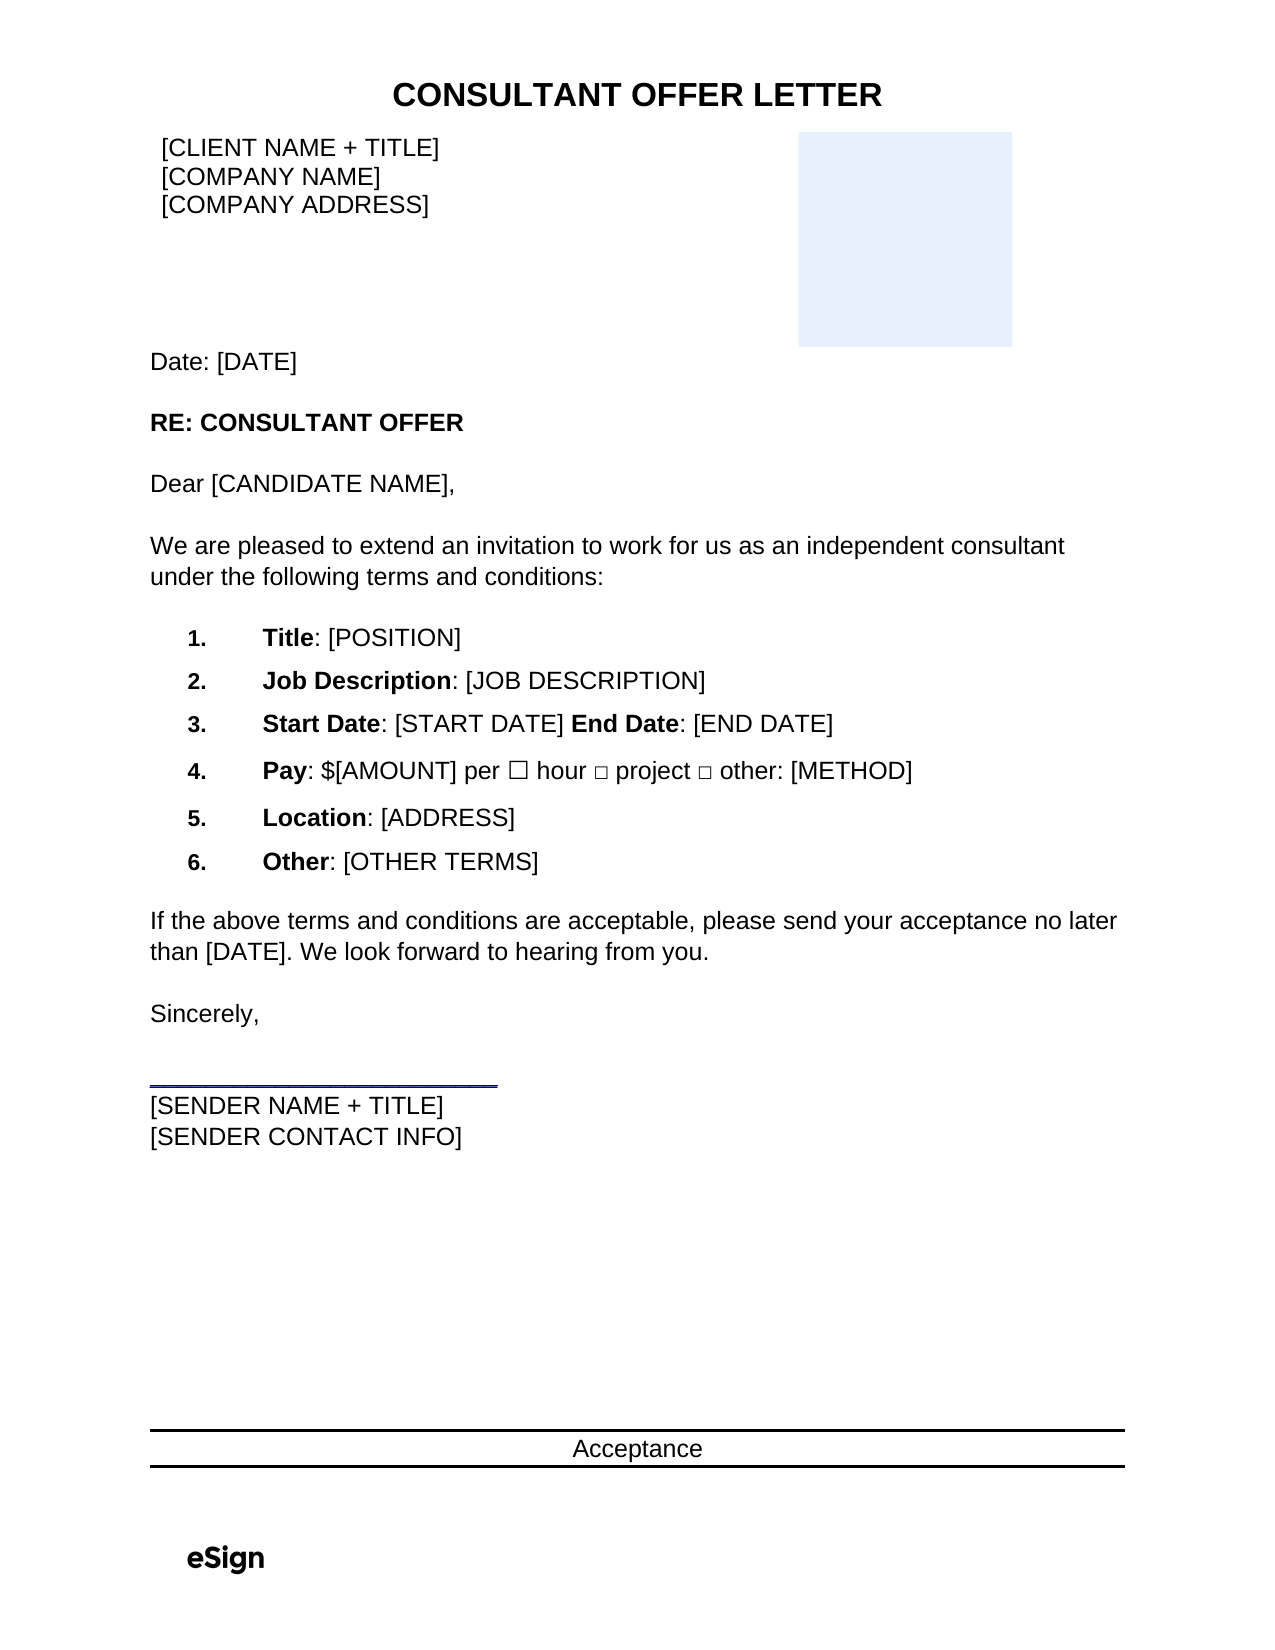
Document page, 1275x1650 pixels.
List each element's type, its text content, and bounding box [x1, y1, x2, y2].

list Other: [OTHER TERMS] [187, 847, 1125, 875]
text Sincerely, [150, 998, 1125, 1027]
text Dear [CANDIDATE NAME], [150, 469, 1125, 498]
list Job Description: [JOB DESCRIPTION] [187, 666, 1125, 695]
text Acceptance [150, 1432, 1125, 1465]
list Title: [POSITION] [187, 623, 1125, 652]
text [SENDER NAME + TITLE] [150, 1091, 1125, 1119]
text _________________________ [150, 1060, 1125, 1089]
text Date: [DATE] [150, 346, 1125, 375]
text CONSULTANT OFFER LETTER [150, 75, 1125, 113]
table_header [788, 133, 798, 346]
table_header [CLIENT NAME + TITLE] [COMPANY NAME] [COMPANY ADDRESS] [150, 133, 787, 346]
text RE: CONSULTANT OFFER [150, 408, 1125, 437]
text [SENDER CONTACT INFO] [150, 1121, 1125, 1150]
table_header [1013, 133, 1124, 346]
text We are pleased to extend an invitation to work for us as an independent consultant under the following terms and conditions: [150, 531, 1125, 590]
text If the above terms and conditions are acceptable, please send your acceptance no later than [DATE]. We look forward to hearing from you. [150, 906, 1125, 966]
list Location: [ADDRESS] [187, 803, 1125, 832]
list Start Date: [START DATE] End Date: [END DATE] [187, 709, 1125, 738]
list Pay: $[AMOUNT] per ☐ hour ☐ project ☐ other: [METHOD] [187, 752, 1125, 786]
